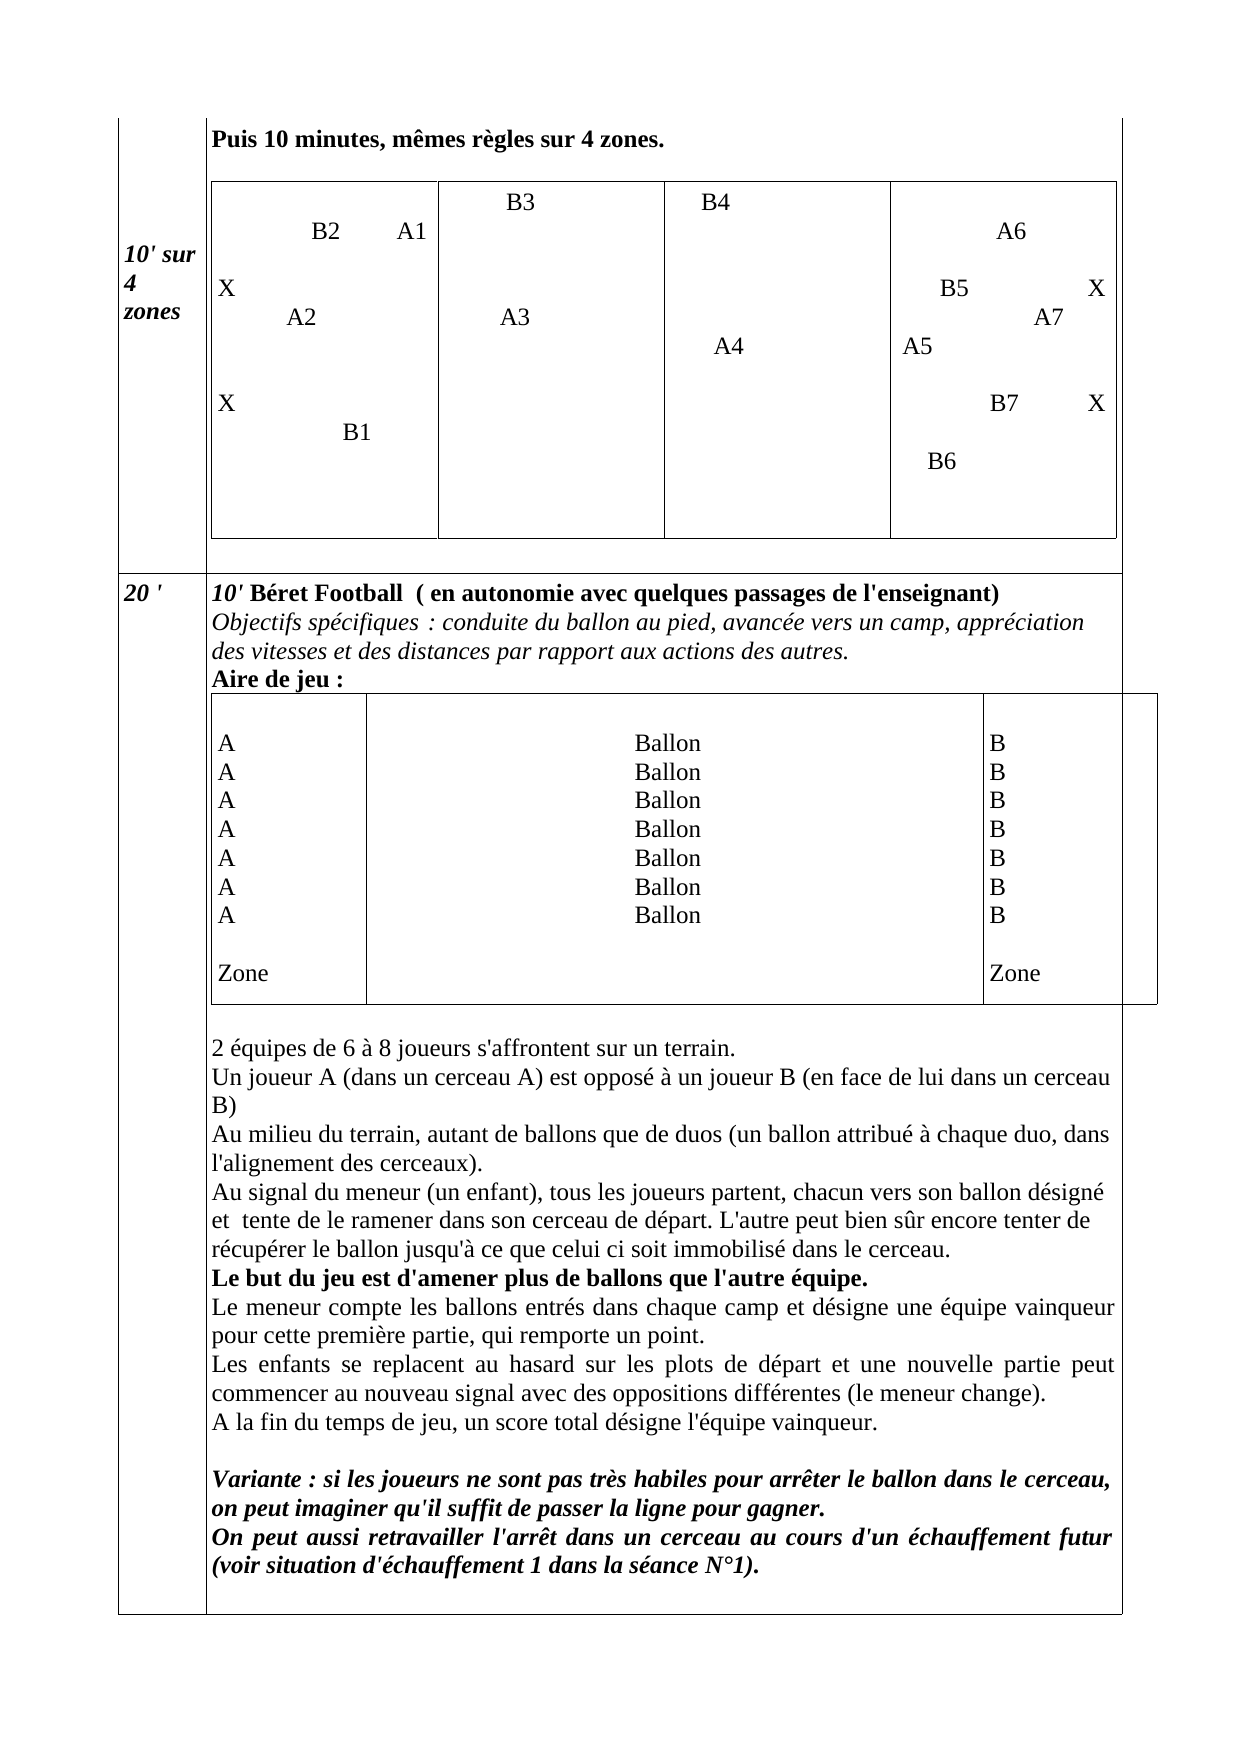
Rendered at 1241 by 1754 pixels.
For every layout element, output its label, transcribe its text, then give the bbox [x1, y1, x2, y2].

table_header A A A A A A A Zone [212, 694, 366, 1004]
table_cell 10' Béret Football ( en autonomie avec quelques passages de l'enseignant) Objectifs spécifiques : conduite du ballon au pied, avancée vers un camp, appréciation des vitesses et des distances par rapport aux actions des autres. Aire de jeu : 2 équipes de 6 à 8 joueurs s'affrontent sur un terrain. Un joueur A (dans un cerceau A) est opposé à un joueur B (en face de lui dans un cerceau B) Au milieu du terrain, autant de ballons que de duos (un ballon attribué à chaque duo, dans l'alignement des cerceaux). Au signal du meneur (un enfant), tous les joueurs partent, chacun vers son ballon désigné et tente de le ramener dans son cerceau de départ. L'autre peut bien sûr encore tenter de récupérer le ballon jusqu'à ce que celui ci soit immobilisé dans le cerceau. Le but du jeu est d'amener plus de ballons que l'autre équipe. Le meneur compte les ballons entrés dans chaque camp et désigne une équipe vainqueur pour cette première partie, qui remporte un point. Les enfants se replacent au hasard sur les plots de départ et une nouvelle partie peut commencer au nouveau signal avec des oppositions différentes (le meneur change). A la fin du temps de jeu, un score total désigne l'équipe vainqueur. Variante : si les joueurs ne sont pas très habiles pour arrêter le ballon dans le cerceau, on peut imaginer qu'il suffit de passer la ligne pour gagner. On peut aussi retravailler l'arrêt dans un cerceau au cours d'un échauffement futur (voir situation d'échauffement 1 dans la séance N°1). [207, 574, 1122, 1614]
table_cell 10' sur 4 zones [119, 118, 206, 573]
table_header B4 A4 [665, 182, 890, 538]
table_cell 20 ' [119, 574, 206, 1614]
table_header B B B B B B B Zone [984, 694, 1122, 1004]
table_header B3 A3 [439, 182, 664, 538]
table_cell Puis 10 minutes, mêmes règles sur 4 zones. [207, 118, 1122, 573]
table_header Ballon Ballon Ballon Ballon Ballon Ballon Ballon [367, 694, 983, 1004]
table_header B2 A1 X A2 X B1 [212, 182, 437, 538]
table_header A6 B5 X A7 A5 B7 X B6 [891, 182, 1116, 538]
